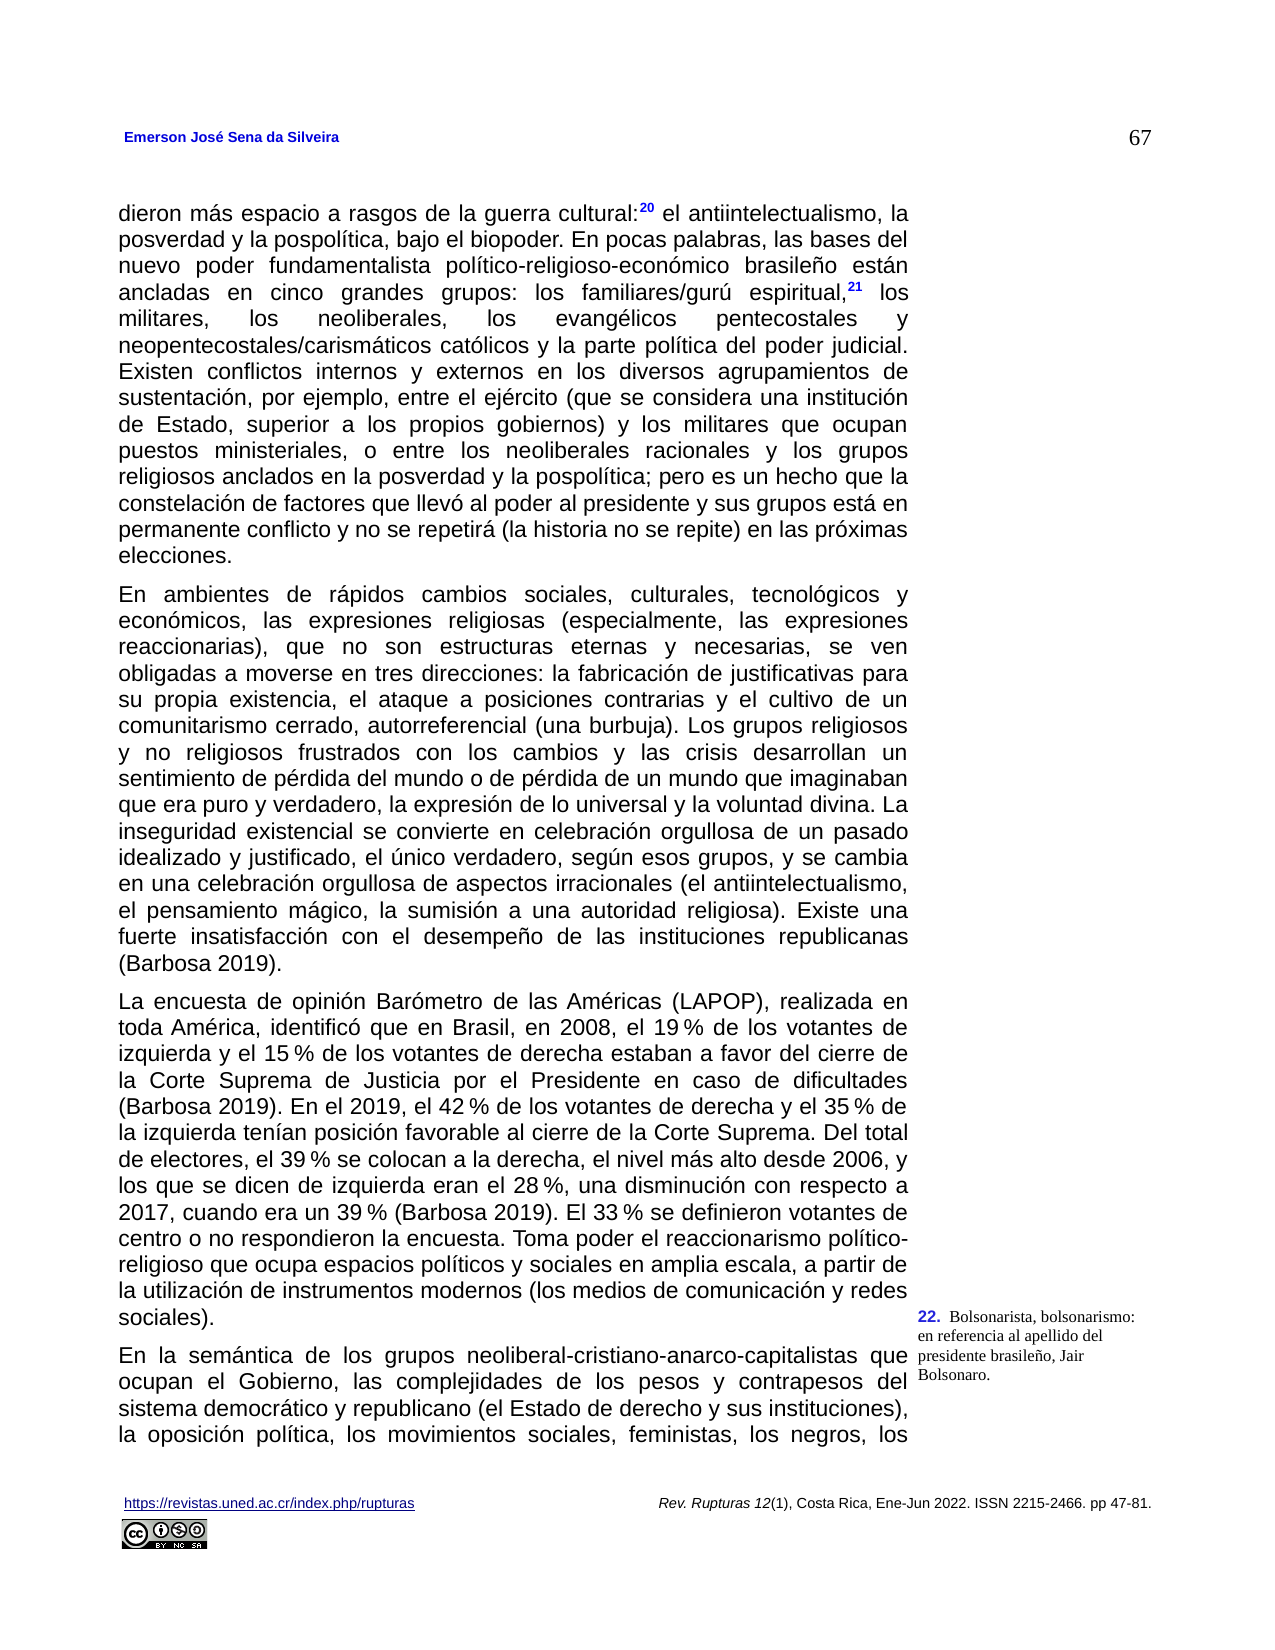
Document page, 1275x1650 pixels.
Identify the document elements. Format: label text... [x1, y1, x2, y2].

text En ambientes de rápidos cambios sociales, culturales, tecnológicos y económicos, las expresiones religiosas (especialmente, las expresiones reaccionarias), que no son estructuras eternas y necesarias, se ven obligadas a moverse en tres direcciones: la fabricación de justificativas para su propia existencia, el ataque a posiciones contrarias y el cultivo de un comunitarismo cerrado, autorreferencial (una burbuja). Los grupos religiosos y no religiosos frustrados con los cambios y las crisis desarrollan un sentimiento de pérdida del mundo o de pérdida de un mundo que imaginaban que era puro y verdadero, la expresión de lo universal y la voluntad divina. La inseguridad existencial se convierte en celebración orgullosa de un pasado idealizado y justificado, el único verdadero, según esos grupos, y se cambia en una celebración orgullosa de aspectos irracionales (el antiintelectualismo, el pensamiento mágico, la sumisión a una autoridad religiosa). Existe una fuerte insatisfacción con el desempeño de las instituciones republicanas (Barbosa 2019). [118, 581, 909, 976]
text La encuesta de opinión Barómetro de las Américas (LAPOP), realizada en toda América, identificó que en Brasil, en 2008, el 19 % de los votantes de izquierda y el 15 % de los votantes de derecha estaban a favor del cierre de la Corte Suprema de Justicia por el Presidente en caso de dificultades (Barbosa 2019). En el 2019, el 42 % de los votantes de derecha y el 35 % de la izquierda tenían posición favorable al cierre de la Corte Suprema. Del total de electores, el 39 % se colocan a la derecha, el nivel más alto desde 2006, y los que se dicen de izquierda eran el 28 %, una disminución con respecto a 2017, cuando era un 39 % (Barbosa 2019). El 33 % se definieron votantes de centro o no respondieron la encuesta. Toma poder el reaccionarismo político-religioso que ocupa espacios políticos y sociales en amplia escala, a partir de la utilización de instrumentos modernos (los medios de comunicación y redes sociales). [118, 988, 909, 1330]
text dieron más espacio a rasgos de la guerra cultural:20 el antiintelectualismo, la posverdad y la pospolítica, bajo el biopoder. En pocas palabras, las bases del nuevo poder fundamentalista político-religioso-económico brasileño están ancladas en cinco grandes grupos: los familiares/gurú espiritual,21 los militares, los neoliberales, los evangélicos pentecostales y neopentecostales/carismáticos católicos y la parte política del poder judicial. Existen conflictos internos y externos en los diversos agrupamientos de sustentación, por ejemplo, entre el ejército (que se considera una institución de Estado, superior a los propios gobiernos) y los militares que ocupan puestos ministeriales, o entre los neoliberales racionales y los grupos religiosos anclados en la posverdad y la pospolítica; pero es un hecho que la constelación de factores que llevó al poder al presidente y sus grupos está en permanente conflicto y no se repetirá (la historia no se repite) en las próximas elecciones. [118, 200, 909, 569]
picture [121, 1519, 208, 1549]
text En la semántica de los grupos neoliberal-cristiano-anarco-capitalistas que ocupan el Gobierno, las complejidades de los pesos y contrapesos del sistema democrático y republicano (el Estado de derecho y sus instituciones), la oposición política, los movimientos sociales, feministas, los negros, los [118, 1342, 909, 1447]
